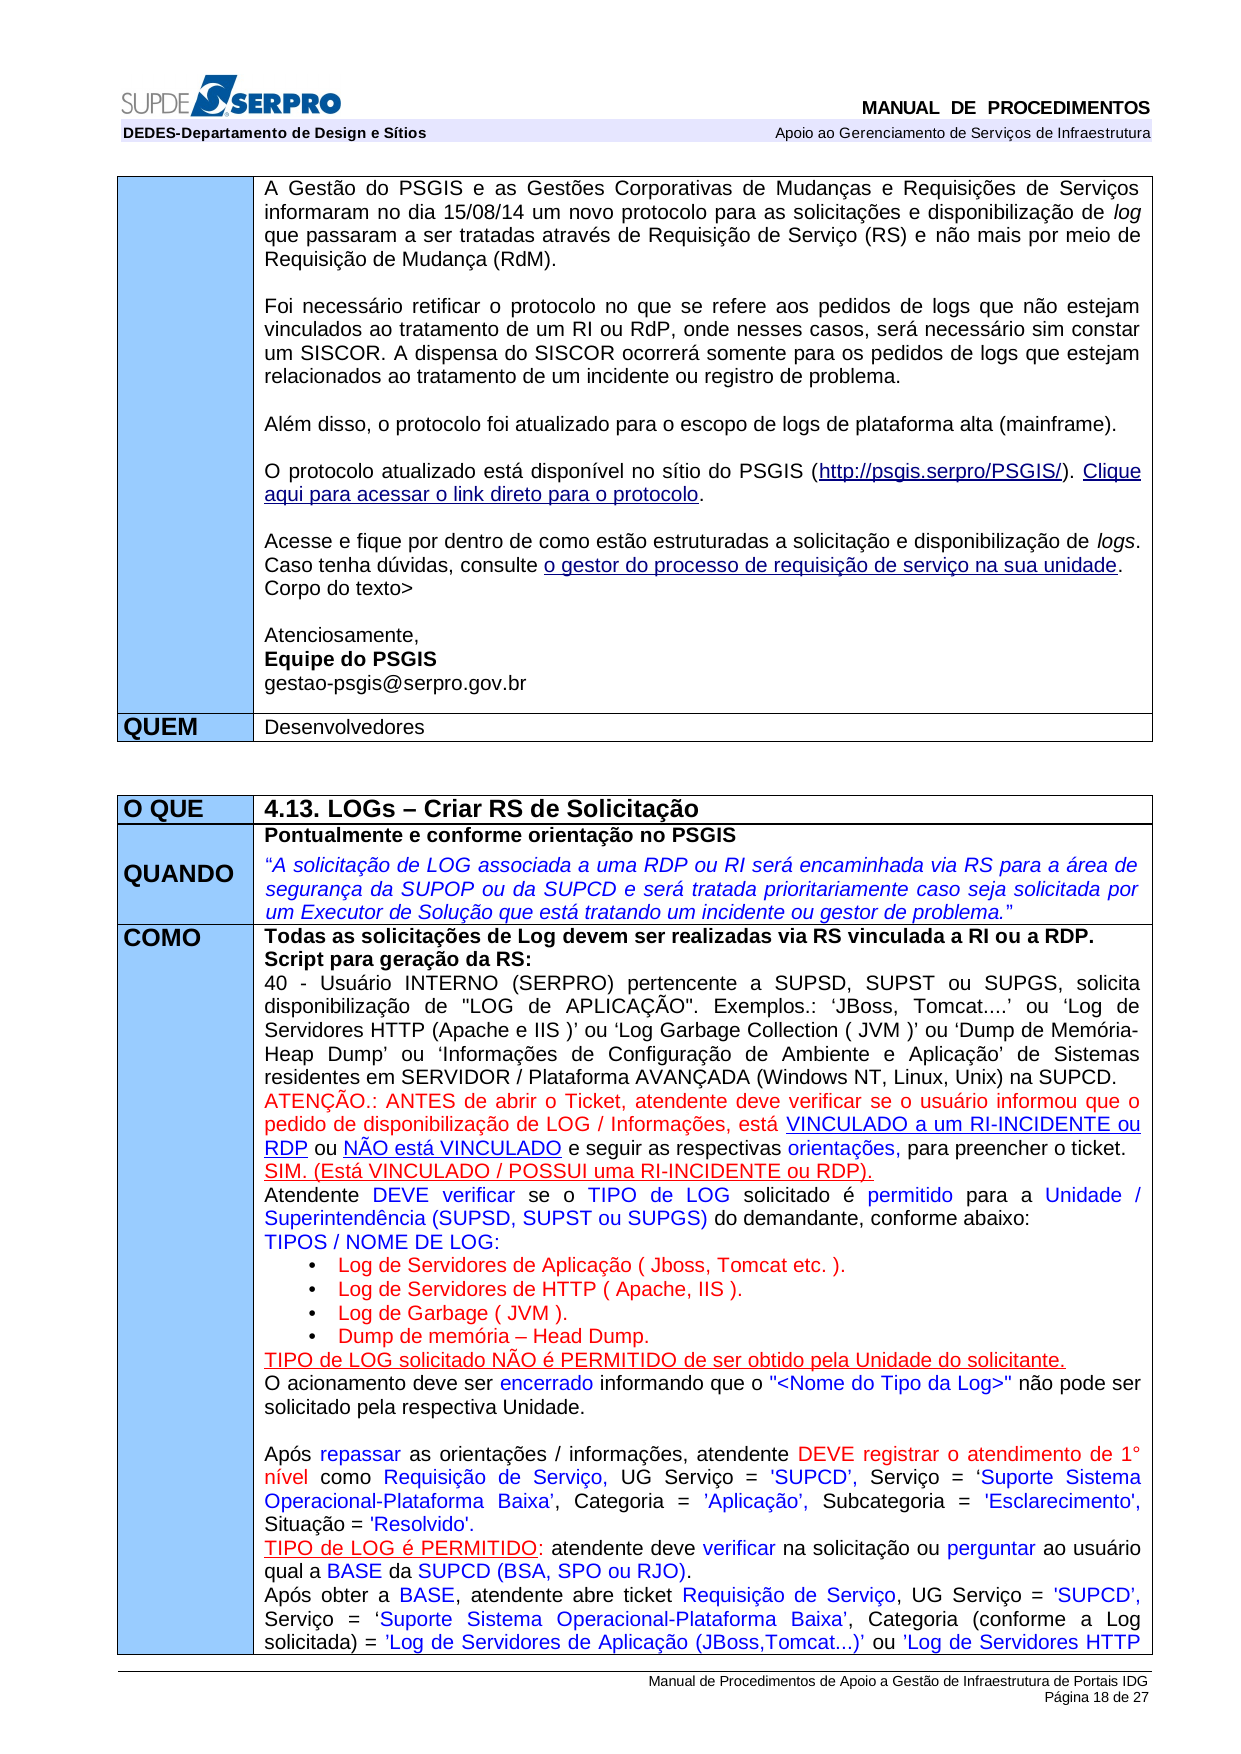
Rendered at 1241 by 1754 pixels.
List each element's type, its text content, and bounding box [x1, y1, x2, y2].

table_cell Desenvolvedores [254, 714, 1152, 741]
table_cell QUEM [118, 714, 253, 741]
table_header O QUE [118, 796, 253, 823]
table_cell [118, 177, 253, 713]
table_cell COMO [118, 925, 253, 1654]
table_cell A Gestão do PSGIS e as Gestões Corporativas de Mudanças e Requisições de Serviços informaram no dia 15/08/14 um novo protocolo para as solicitações e disponibilização de log que passaram a ser tratadas através de Requisição de Serviço (RS) e não mais por meio de Requisição de Mudança (RdM). Foi necessário retificar o protocolo no que se refere aos pedidos de logs que não estejam vinculados ao tratamento de um RI ou RdP, onde nesses casos, será necessário sim constar um SISCOR. A dispensa do SISCOR ocorrerá somente para os pedidos de logs que estejam relacionados ao tratamento de um incidente ou registro de problema. Além disso, o protocolo foi atualizado para o escopo de logs de plataforma alta (mainframe). O protocolo atualizado está disponível no sítio do PSGIS (http://psgis.serpro/PSGIS/). Clique aqui para acessar o link direto para o protocolo. Acesse e fique por dentro de como estão estruturadas a solicitação e disponibilização de logs. Caso tenha dúvidas, consulte o gestor do processo de requisição de serviço na sua unidade. Corpo do texto> Atenciosamente, Equipe do PSGIS gestao-psgis@serpro.gov.br [254, 177, 1152, 713]
table_cell QUANDO [118, 825, 253, 924]
table_cell Pontualmente e conforme orientação no PSGIS “A solicitação de LOG associada a uma RDP ou RI será encaminhada via RS para a área de segurança da SUPOP ou da SUPCD e será tratada prioritariamente caso seja solicitada por um Executor de Solução que está tratando um incidente ou gestor de problema.” [254, 825, 1152, 924]
table_cell Todas as solicitações de Log devem ser realizadas via RS vinculada a RI ou a RDP. Script para geração da RS: 40 - Usuário INTERNO (SERPRO) pertencente a SUPSD, SUPST ou SUPGS, solicita disponibilização de "LOG de APLICAÇÃO". Exemplos.: ‘JBoss, Tomcat....’ ou ‘Log de Servidores HTTP (Apache e IIS )’ ou ‘Log Garbage Collection ( JVM )’ ou ‘Dump de Memória-Heap Dump’ ou ‘Informações de Configuração de Ambiente e Aplicação’ de Sistemas residentes em SERVIDOR / Plataforma AVANÇADA (Windows NT, Linux, Unix) na SUPCD. ATENÇÃO.: ANTES de abrir o Ticket, atendente deve verificar se o usuário informou que o pedido de disponibilização de LOG / Informações, está VINCULADO a um RI-INCIDENTE ou RDP ou NÃO está VINCULADO e seguir as respectivas orientações, para preencher o ticket. SIM. (Está VINCULADO / POSSUI uma RI-INCIDENTE ou RDP). Atendente DEVE verificar se o TIPO de LOG solicitado é permitido para a Unidade / Superintendência (SUPSD, SUPST ou SUPGS) do demandante, conforme abaixo: TIPOS / NOME DE LOG: Log de Servidores de Aplicação ( Jboss, Tomcat etc. ). Log de Servidores de HTTP ( Apache, IIS ). Log de Garbage ( JVM ). Dump de memória – Head Dump. TIPO de LOG solicitado NÃO é PERMITIDO de ser obtido pela Unidade do solicitante. O acionamento deve ser encerrado informando que o "<Nome do Tipo da Log>" não pode ser solicitado pela respectiva Unidade. Após repassar as orientações / informações, atendente DEVE registrar o atendimento de 1° nível como Requisição de Serviço, UG Serviço = 'SUPCD’, Serviço = ‘Suporte Sistema Operacional-Plataforma Baixa’, Categoria = ’Aplicação’, Subcategoria = 'Esclarecimento', Situação = 'Resolvido'. TIPO de LOG é PERMITIDO: atendente deve verificar na solicitação ou perguntar ao usuário qual a BASE da SUPCD (BSA, SPO ou RJO). Após obter a BASE, atendente abre ticket Requisição de Serviço, UG Serviço = 'SUPCD’, Serviço = ‘Suporte Sistema Operacional-Plataforma Baixa’, Categoria (conforme a Log solicitada) = ’Log de Servidores de Aplicação (JBoss,Tomcat...)’ ou ’Log de Servidores HTTP [254, 925, 1152, 1654]
table_header LOGs – Criar RS de Solicitação [254, 796, 1152, 823]
